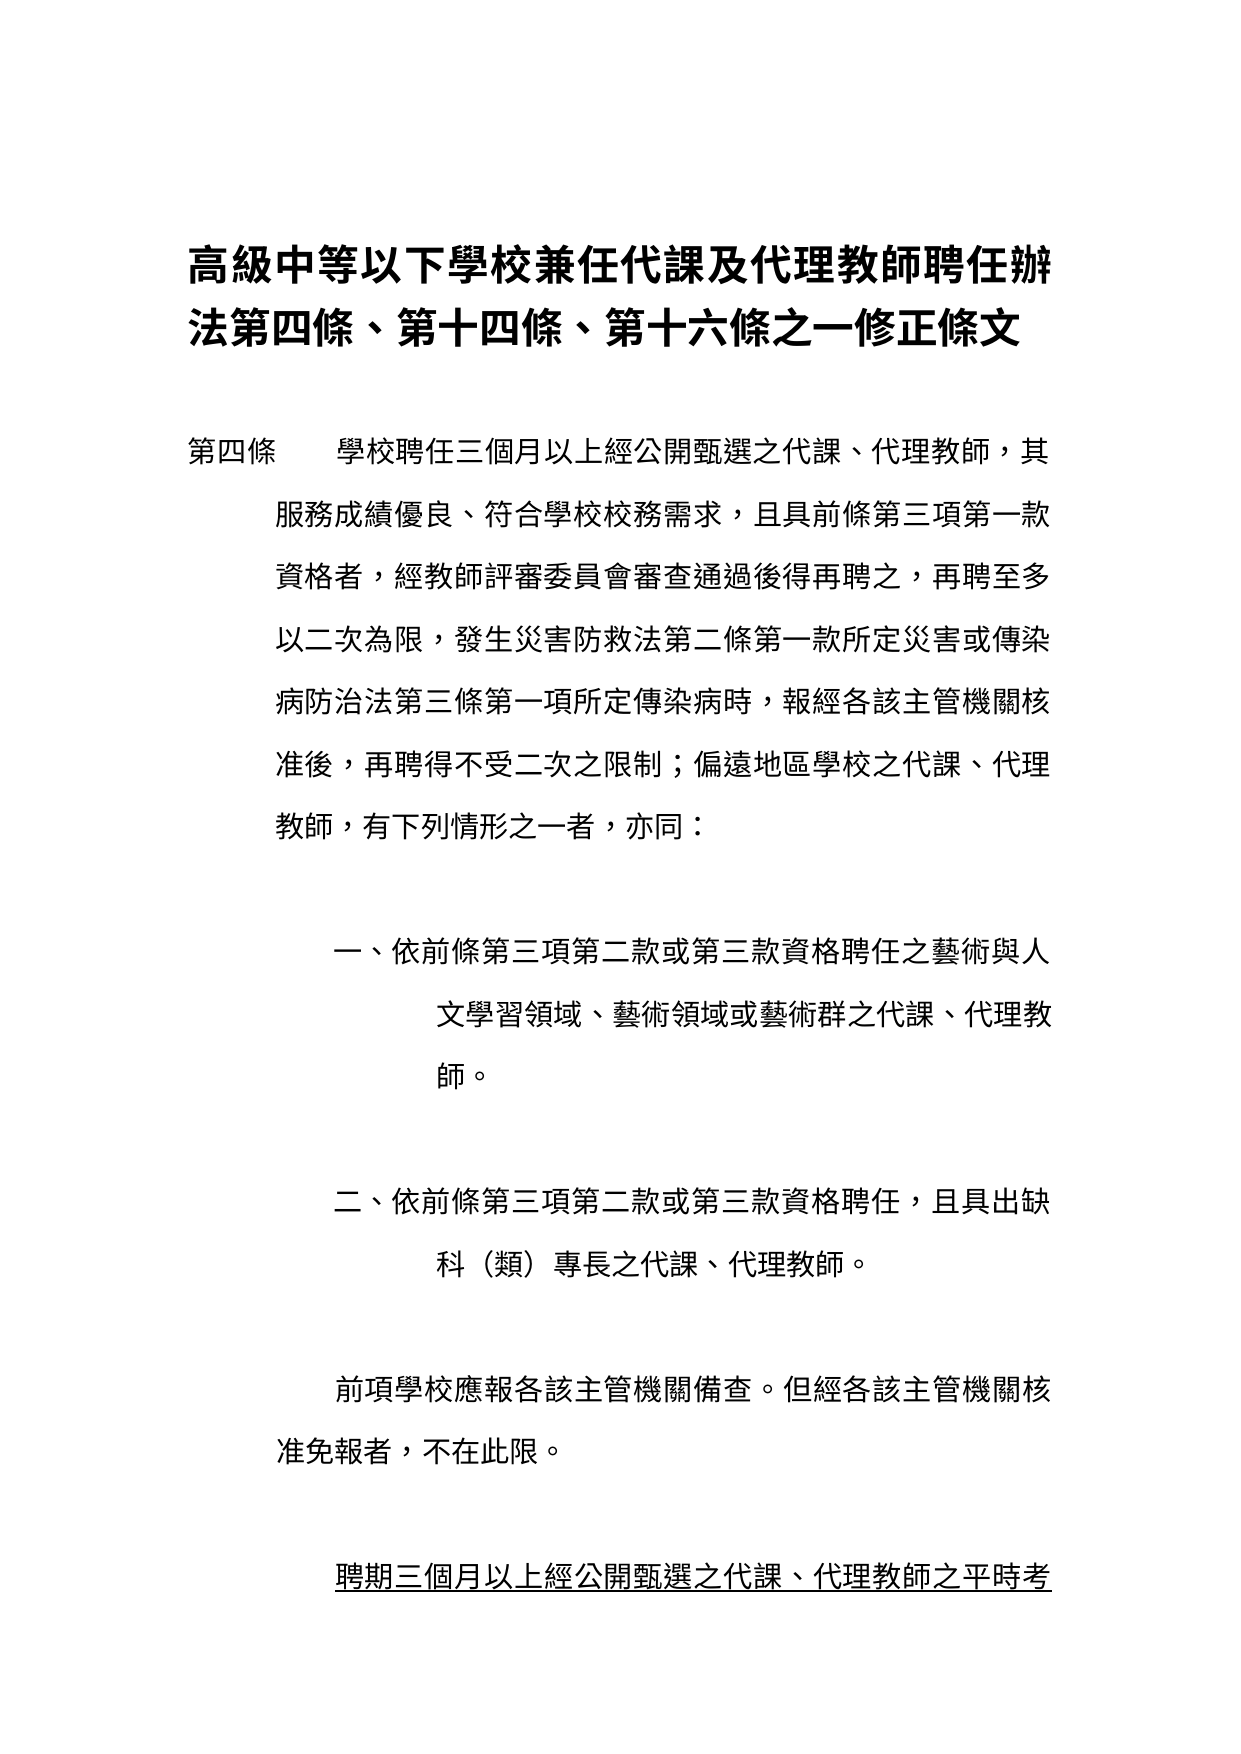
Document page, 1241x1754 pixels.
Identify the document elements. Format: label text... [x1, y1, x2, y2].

list 依前條第三項第二款或第三款資格聘任之藝術與人文學習領域、藝術領域或藝術群之代課、代理教師。 [333, 908, 1053, 1096]
list 依前條第三項第二款或第三款資格聘任，且具出缺科（類）專長之代課、代理教師。 [333, 1158, 1053, 1283]
text 前項學校應報各該主管機關備查。但經各該主管機關核准免報者，不在此限。 [276, 1346, 1053, 1471]
text 聘期三個月以上經公開甄選之代課、代理教師之平時考 [276, 1533, 1053, 1596]
text 高級中等以下學校兼任代課及代理教師聘任辦法第四條、第十四條、第十六條之一修正條文 [187, 221, 1053, 346]
text 第四條 學校聘任三個月以上經公開甄選之代課、代理教師，其服務成績優良、符合學校校務需求，且具前條第三項第一款資格者，經教師評審委員會審查通過後得再聘之，再聘至多以二次為限，發生災害防救法第二條第一款所定災害或傳染病防治法第三條第一項所定傳染病時，報經各該主管機關核准後，再聘得不受二次之限制；偏遠地區學校之代課、代理教師，有下列情形之一者，亦同： [187, 408, 1053, 846]
